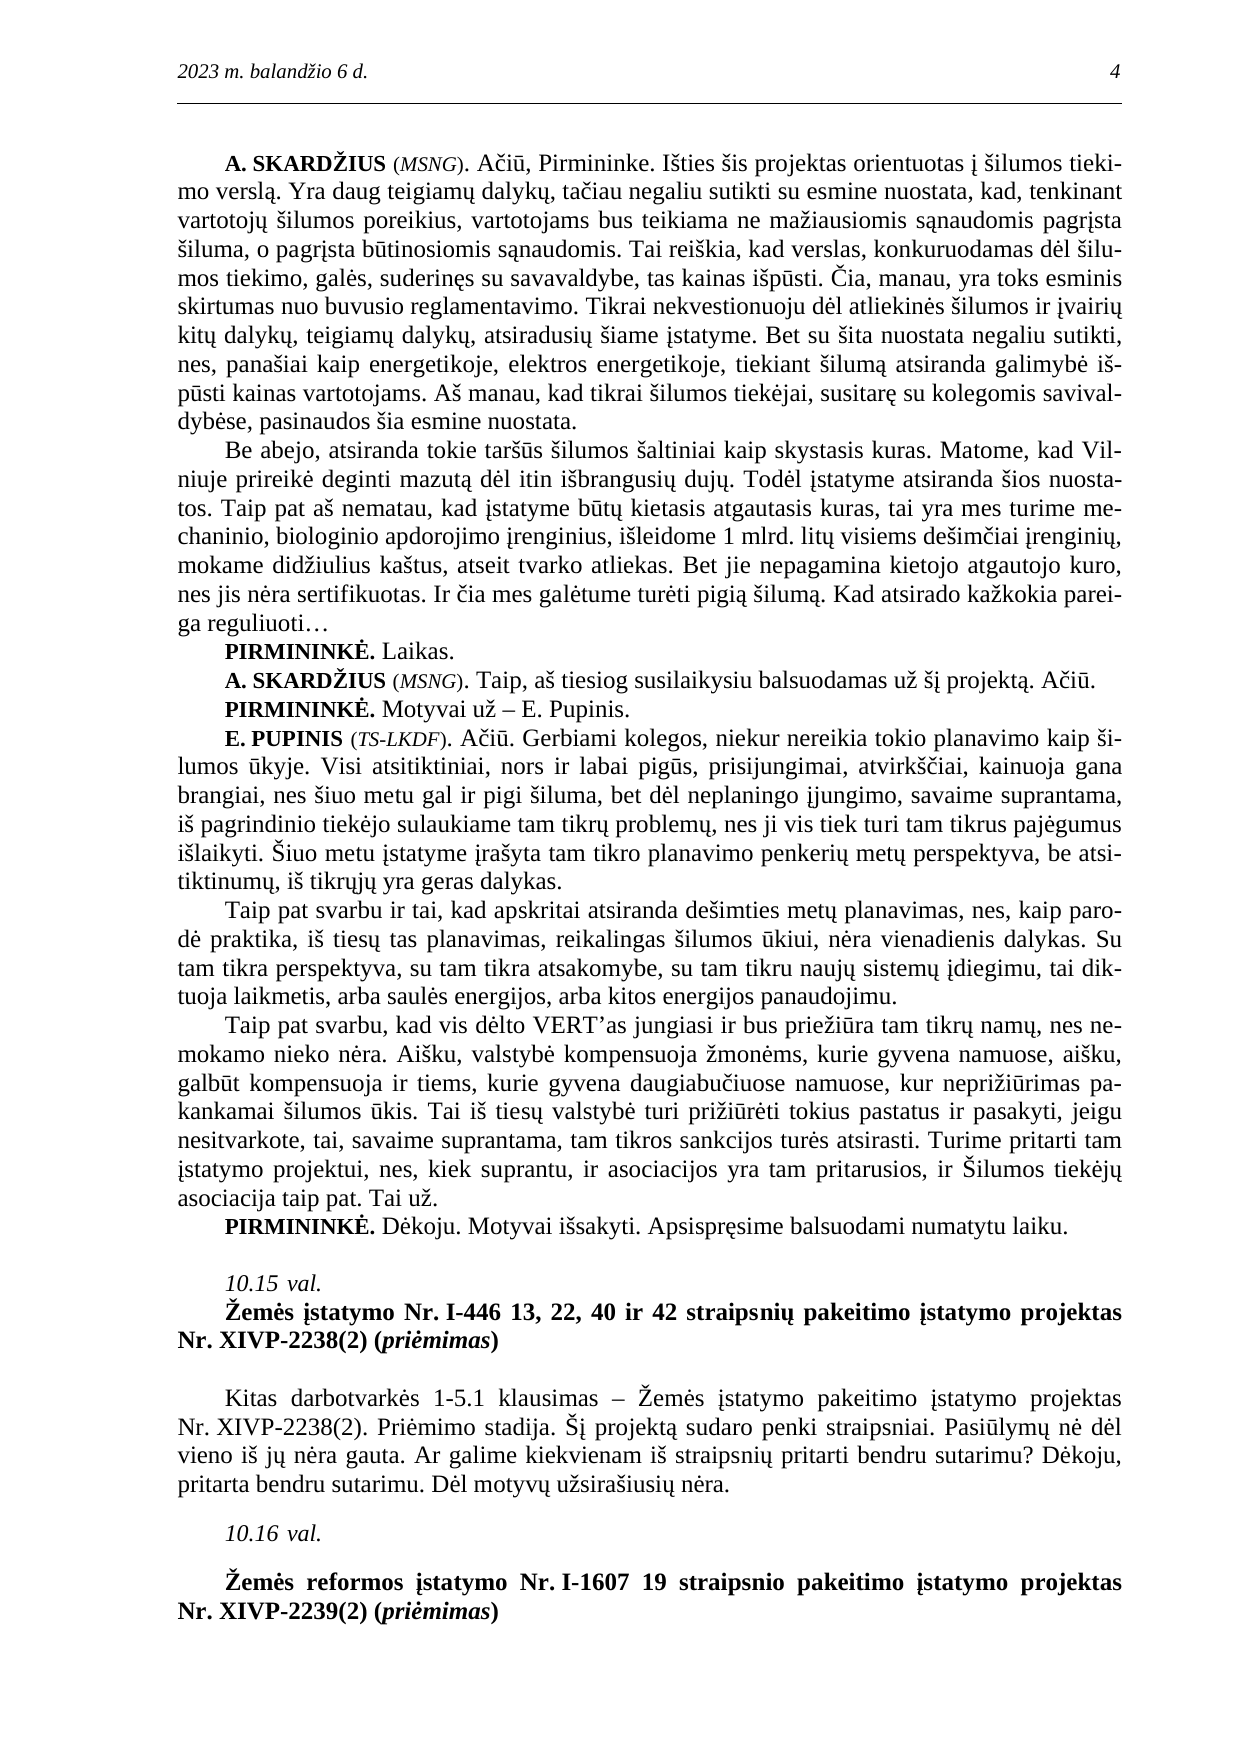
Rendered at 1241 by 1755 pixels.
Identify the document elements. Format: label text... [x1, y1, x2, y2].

text 10.16 val. [224, 1519, 1122, 1546]
text Ki­tas dar­bo­tvarkės 1-5.1 klau­si­mas – Že­mės įsta­ty­mo pa­kei­ti­mo įsta­ty­mo pro­jek­tas Nr. XIVP-2238(2). Pri­ėmi­mo sta­di­ja. Šį pro­jek­tą su­da­ro pen­ki straips­niai. Pa­siū­ly­mų nė dėl vie­no iš jų nė­ra gau­ta. Ar ga­li­me kiek­vie­nam iš straips­nių pri­tar­ti ben­dru su­ta­ri­mu? Dė­ko­ju, pri­tar­ta ben­dru su­ta­ri­mu. Dėl mo­ty­vų už­si­ra­šiu­sių nė­ra. [177, 1383, 1122, 1498]
text Taip pat svar­bu ir tai, kad ap­skri­tai at­si­ran­da de­šim­ties me­tų pla­na­vi­mas, nes, kaip pa­ro­dė prak­ti­ka, iš tie­sų tas pla­na­vi­mas, rei­ka­lin­gas ši­lu­mos ūkiui, nė­ra vie­na­die­nis da­ly­kas. Su tam tik­ra per­spek­ty­va, su tam tik­ra at­sa­ko­my­be, su tam tik­ru nau­jų sis­te­mų įdie­gi­mu, tai dik­tuo­ja laik­me­tis, ar­ba sau­lės ener­gi­jos, ar­ba ki­tos ener­gi­jos pa­nau­do­ji­mu. [177, 895, 1122, 1010]
text A. SKARDŽIUS (MSNG). Ačiū, Pir­mi­nin­ke. Iš­ties šis pro­jek­tas orien­tuo­tas į ši­lu­mos tie­ki­mo ver­slą. Yra daug tei­gia­mų da­ly­kų, ta­čiau ne­ga­liu su­tik­ti su es­mi­ne nuo­sta­ta, kad, ten­ki­nant var­to­to­jų ši­lu­mos po­rei­kius, var­to­to­jams bus tei­kia­ma ne ma­žiau­sio­mis są­nau­do­mis pa­grįs­ta ši­lu­ma, o pa­grįs­ta bū­ti­no­sio­mis są­nau­do­mis. Tai reiš­kia, kad ver­slas, kon­ku­ruo­da­mas dėl ši­lu­mos tie­ki­mo, ga­lės, su­de­ri­nęs su sa­va­val­dy­be, tas kai­nas iš­pūs­ti. Čia, ma­nau, yra toks es­mi­nis skir­tu­mas nuo bu­vu­sio reg­la­men­ta­vi­mo. Tik­rai ne­kves­tio­nuo­ju dėl at­lie­ki­nės ši­lu­mos ir įvai­rių ki­tų da­ly­kų, tei­gia­mų da­ly­kų, at­si­ra­du­sių šia­me įsta­ty­me. Bet su ši­ta nuo­sta­ta ne­ga­liu su­tik­ti, nes, pa­na­šiai kaip ener­ge­ti­ko­je, elek­tros ener­ge­ti­ko­je, tie­kiant ši­lu­mą at­si­ran­da ga­li­my­bė iš­pūs­ti kai­nas var­to­to­jams. Aš ma­nau, kad tik­rai ši­lu­mos tie­kė­jai, su­si­ta­rę su ko­le­go­mis sa­vi­val­dy­bė­se, pa­si­nau­dos šia es­mi­ne nuo­sta­ta. [177, 148, 1122, 435]
text Že­mės re­for­mos įsta­ty­mo Nr. I-1607 19 straips­nio pa­kei­ti­mo įsta­ty­mo pro­jek­tas Nr. XIVP-2239(2) (pri­ėmi­mas) [177, 1567, 1122, 1624]
text Že­mės įsta­ty­mo Nr. I-446 13, 22, 40 ir 42 straips­nių pa­kei­ti­mo įsta­ty­mo pro­jek­tas Nr. XIVP-2238(2) (pri­ėmi­mas) [177, 1297, 1122, 1354]
text Be abe­jo, at­si­ran­da to­kie tar­šūs ši­lu­mos šal­ti­niai kaip skys­ta­sis ku­ras. Ma­to­me, kad Vil­niu­je pri­rei­kė de­gin­ti ma­zu­tą dėl itin iš­bran­gu­sių du­jų. To­dėl įsta­ty­me at­si­ran­da šios nuo­sta­tos. Taip pat aš ne­ma­tau, kad įsta­ty­me bū­tų kie­ta­sis at­gau­ta­sis ku­ras, tai yra mes tu­ri­me me­cha­ni­nio, bio­lo­gi­nio ap­do­ro­ji­mo įren­gi­nius, iš­lei­do­me 1 mlrd. li­tų vi­siems de­šim­čiai įren­gi­nių, mo­ka­me di­džiu­lius kaš­tus, at­seit tvar­ko at­lie­kas. Bet jie ne­pa­ga­mi­na kie­to­jo at­gau­to­jo ku­ro, nes jis nė­ra ser­ti­fi­kuo­tas. Ir čia mes ga­lė­tu­me tu­rė­ti pi­gią ši­lu­mą. Kad at­si­ra­do kaž­ko­kia pa­rei­ga re­gu­liuo­ti… [177, 435, 1122, 636]
text A. SKARDŽIUS (MSNG). Taip, aš tie­siog su­si­lai­ky­siu bal­suo­da­mas už šį pro­jek­tą. Ačiū. [177, 665, 1122, 694]
text PIRMININKĖ. Mo­ty­vai už – E. Pu­pi­nis. [177, 694, 1122, 723]
text PIRMININKĖ. Lai­kas. [177, 636, 1122, 665]
text 10.15 val. [224, 1269, 1122, 1297]
text PIRMININKĖ. Dė­ko­ju. Mo­ty­vai iš­sa­ky­ti. Ap­si­sprę­si­me bal­suo­da­mi nu­ma­ty­tu lai­ku. [177, 1211, 1122, 1240]
text Taip pat svar­bu, kad vis dėl­to VERTʼas jun­gia­si ir bus prie­žiū­ra tam tik­rų na­mų, nes ne­mo­ka­mo nie­ko nė­ra. Aiš­ku, vals­ty­bė kom­pen­suo­ja žmo­nėms, ku­rie gy­ve­na na­muo­se, aiš­ku, gal­būt kom­pen­suo­ja ir tiems, ku­rie gy­ve­na dau­gia­bu­čiuo­se na­muo­se, kur ne­pri­žiū­ri­mas pa­kan­ka­mai ši­lu­mos ūkis. Tai iš tie­sų vals­ty­bė tu­ri pri­žiū­rė­ti to­kius pa­sta­tus ir pa­sa­ky­ti, jei­gu ne­si­tvar­ko­te, tai, sa­vai­me su­pran­ta­ma, tam tik­ros sank­ci­jos tu­rės at­si­ras­ti. Tu­ri­me pri­tar­ti tam įsta­ty­mo pro­jek­tui, nes, kiek su­pran­tu, ir aso­cia­ci­jos yra tam pri­ta­ru­sios, ir Ši­lu­mos tie­kė­jų aso­cia­ci­ja taip pat. Tai už. [177, 1010, 1122, 1211]
text E. PUPINIS (TS-LKDF). Ačiū. Ger­bia­mi ko­le­gos, nie­kur ne­rei­kia to­kio pla­na­vi­mo kaip ši­lu­mos ūky­je. Vi­si at­si­tik­ti­niai, nors ir la­bai pi­gūs, pri­si­jun­gi­mai, at­virkš­čiai, kai­nuo­ja ga­na bran­giai, nes šiuo me­tu gal ir pi­gi ši­lu­ma, bet dėl ne­pla­nin­go įjun­gi­mo, sa­vai­me su­pran­ta­ma, iš pa­grin­di­nio tie­kė­jo su­lau­kia­me tam tik­rų pro­ble­mų, nes ji vis tiek tu­ri tam tik­rus pa­jė­gu­mus iš­lai­ky­ti. Šiuo me­tu įsta­ty­me įra­šy­ta tam tik­ro pla­na­vi­mo pen­ke­rių me­tų per­spek­ty­va, be at­si­tik­ti­nu­mų, iš tik­rų­jų yra ge­ras da­ly­kas. [177, 723, 1122, 895]
